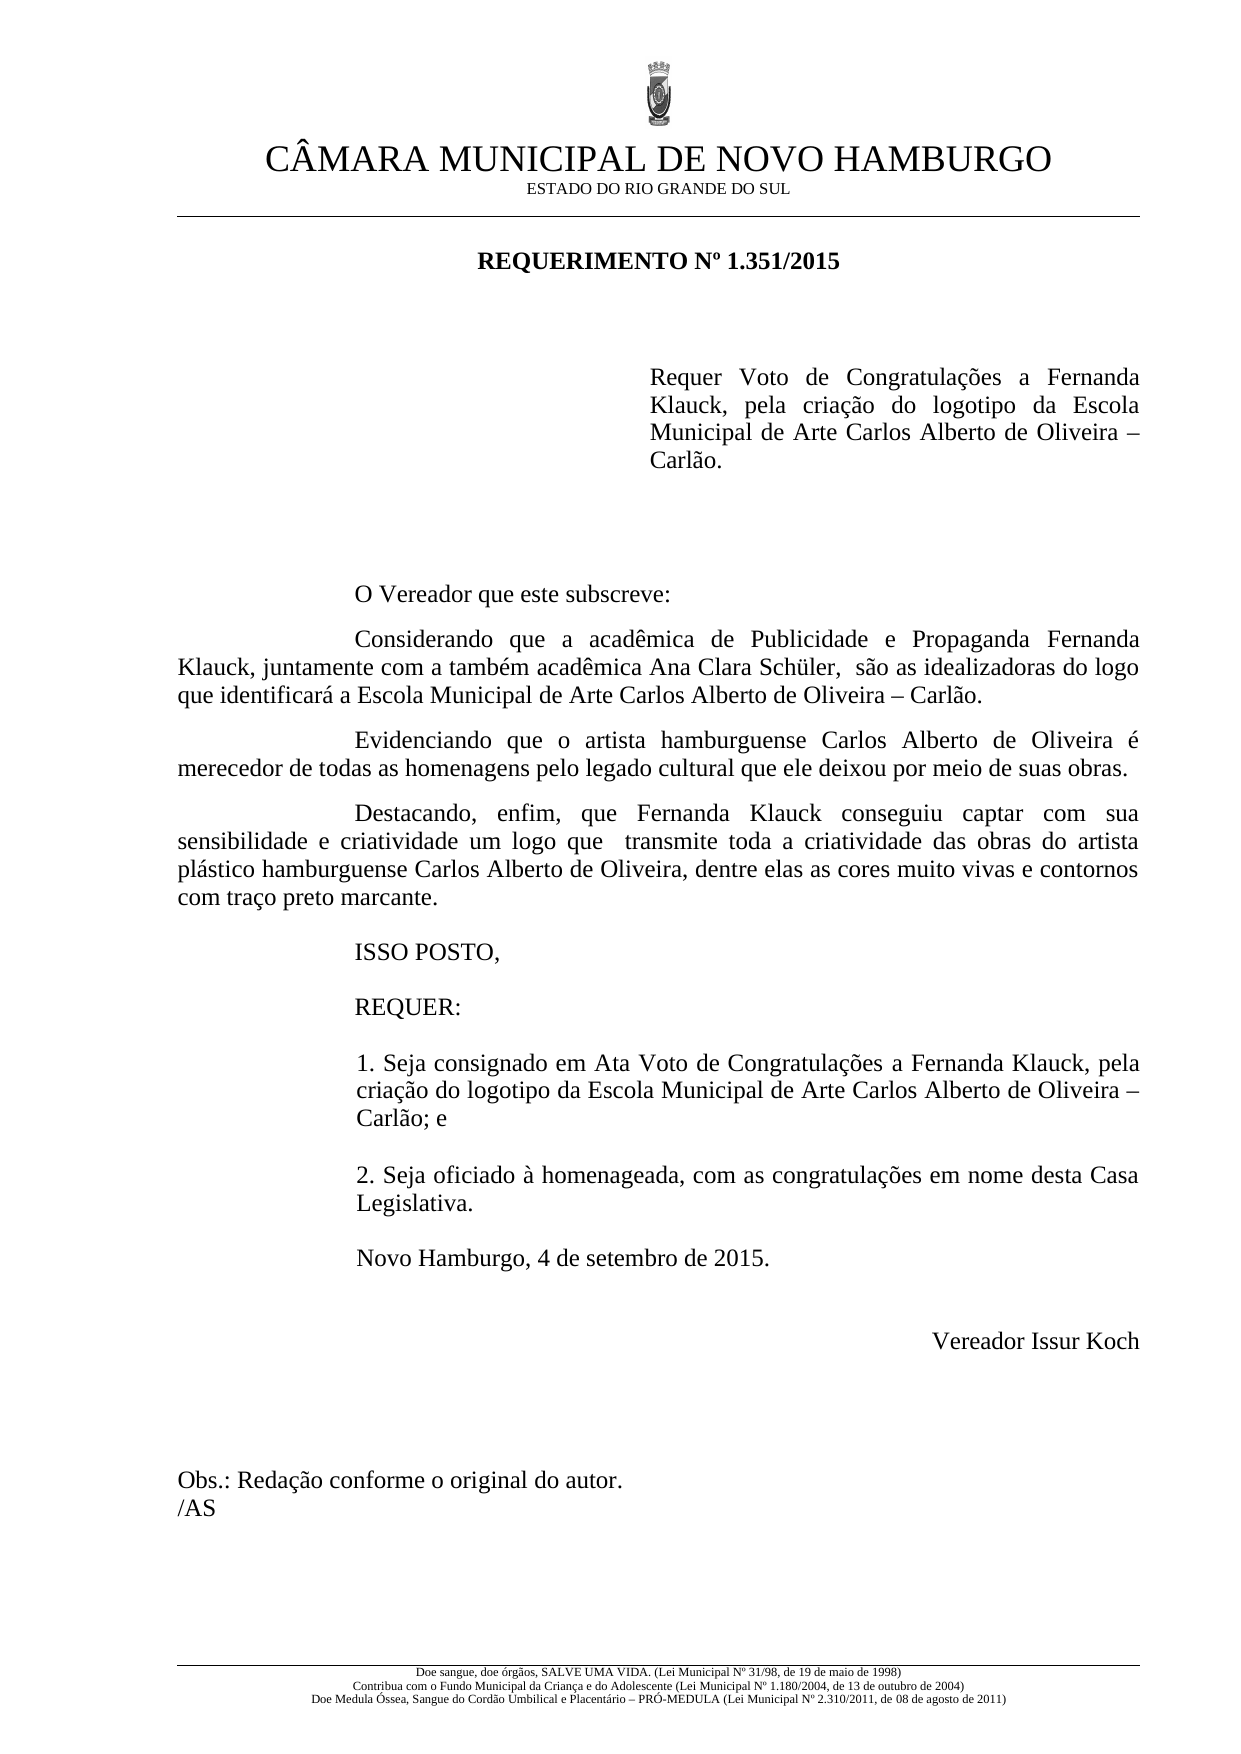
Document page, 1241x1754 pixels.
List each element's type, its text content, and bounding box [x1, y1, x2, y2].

text Destacando, enfim, que Fernanda Klauck conseguiu captar com sua sensibilidade e criatividade um logo que transmite toda a criatividade das obras do artista plástico hamburguense Carlos Alberto de Oliveira, dentre elas as cores muito vivas e contornos com traço preto marcante. [177, 799, 1140, 910]
text 1. Seja consignado em Ata Voto de Congratulações a Fernanda Klauck, pela criação do logotipo da Escola Municipal de Arte Carlos Alberto de Oliveira – Carlão; e [356, 1049, 1140, 1132]
text Evidenciando que o artista hamburguense Carlos Alberto de Oliveira é merecedor de todas as homenagens pelo legado cultural que ele deixou por meio de suas obras. [177, 726, 1140, 782]
text REQUERIMENTO Nº 1.351/2015 [177, 247, 1140, 274]
text Requer Voto de Congratulações a Fernanda Klauck, pela criação do logotipo da Escola Municipal de Arte Carlos Alberto de Oliveira – Carlão. [649, 363, 1140, 474]
text ISSO POSTO, [177, 938, 1140, 966]
list 2. Seja oficiado à homenageada, com as congratulações em nome desta Casa Legislativa. [356, 1161, 1140, 1217]
text Vereador Issur Koch [177, 1327, 1140, 1355]
text Obs.: Redação conforme o original do autor. [177, 1466, 1140, 1494]
text Novo Hamburgo, 4 de setembro de 2015. [356, 1244, 1140, 1272]
text O Vereador que este subscreve: [177, 580, 1140, 608]
text /AS [177, 1494, 1140, 1521]
text Considerando que a acadêmica de Publicidade e Propaganda Fernanda Klauck, juntamente com a também acadêmica Ana Clara Schüler, são as idealizadoras do logo que identificará a Escola Municipal de Arte Carlos Alberto de Oliveira – Carlão. [177, 626, 1140, 709]
text REQUER: [177, 993, 1140, 1021]
